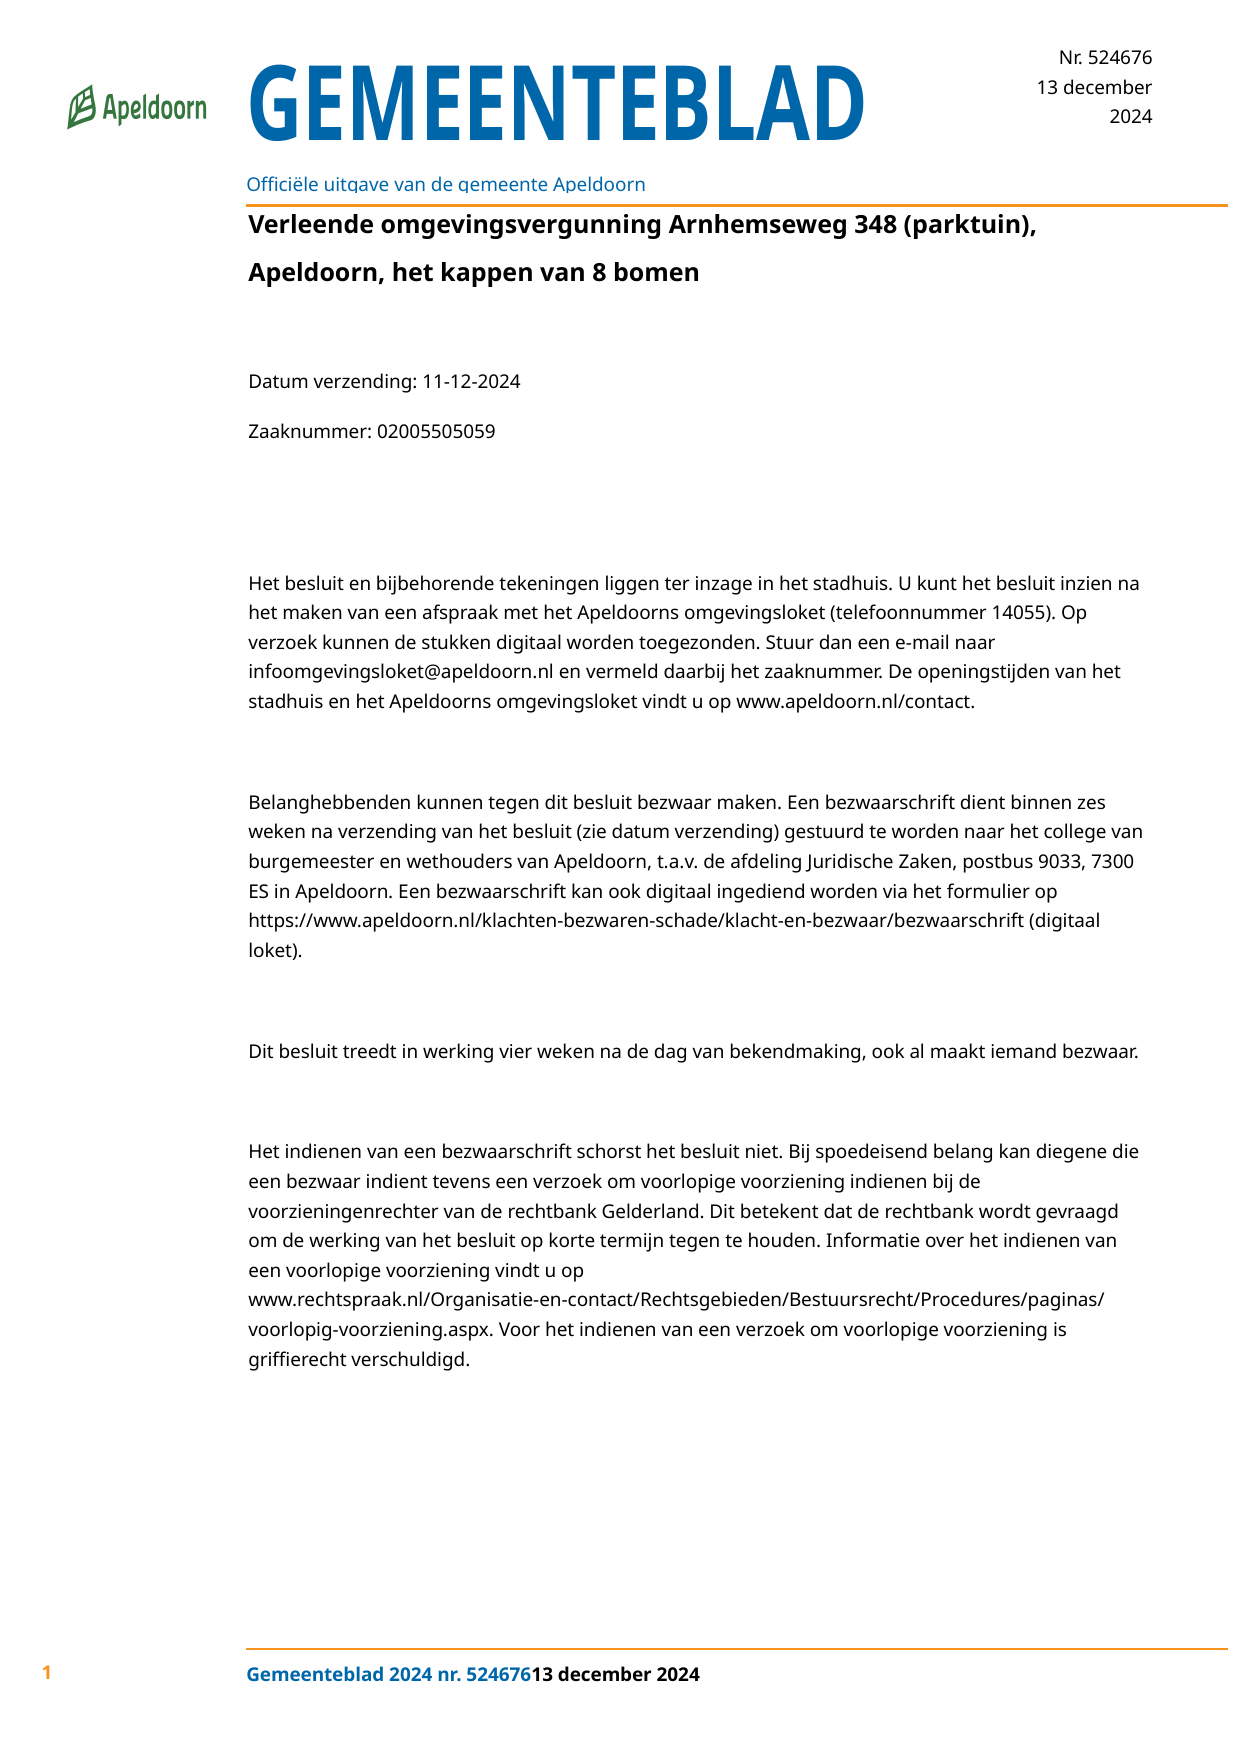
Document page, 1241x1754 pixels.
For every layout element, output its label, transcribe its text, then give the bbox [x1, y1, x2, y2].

text Verleende omgevingsvergunning Arnhemseweg 348 (parktuin), Apeldoorn, het kappen van 8 bomen [248, 207, 1152, 288]
text Het besluit en bijbehorende tekeningen liggen ter inzage in het stadhuis. U kunt het besluit inzien na het maken van een afspraak met het Apeldoorns omgevingsloket (telefoonnummer 14055). Op verzoek kunnen de stukken digitaal worden toegezonden. Stuur dan een e-mail naar infoomgevingsloket@apeldoorn.nl en vermeld daarbij het zaaknummer. De openingstijden van het stadhuis en het Apeldoorns omgevingsloket vindt u op www.apeldoorn.nl/contact. [248, 570, 1152, 714]
text Datum verzending: 11-12-2024 [248, 368, 1152, 394]
text Dit besluit treedt in werking vier weken na de dag van bekendmaking, ook al maakt iemand bezwaar. [248, 1038, 1152, 1064]
text Zaaknummer: 02005505059 [248, 419, 1152, 444]
text Belanghebbenden kunnen tegen dit besluit bezwaar maken. Een bezwaarschrift dient binnen zes weken na verzending van het besluit (zie datum verzending) gestuurd te worden naar het college van burgemeester en wethouders van Apeldoorn, t.a.v. de afdeling Juridische Zaken, postbus 9033, 7300 ES in Apeldoorn. Een bezwaarschrift kan ook digitaal ingediend worden via het formulier op https://www.apeldoorn.nl/klachten-bezwaren-schade/klacht-en-bezwaar/bezwaarschrift (digitaal loket). [248, 789, 1152, 963]
text Het indienen van een bezwaarschrift schorst het besluit niet. Bij spoedeisend belang kan diegene die een bezwaar indient tevens een verzoek om voorlopige voorziening indienen bij de voorzieningenrechter van de rechtbank Gelderland. Dit betekent dat de rechtbank wordt gevraagd om de werking van het besluit op korte termijn tegen te houden. Informatie over het indienen van een voorlopige voorziening vindt u op www.rechtspraak.nl/Organisatie-en-contact/Rechtsgebieden/Bestuursrecht/Procedures/paginas/voorlopig-voorziening.aspx. Voor het indienen van een verzoek om voorlopige voorziening is griffierecht verschuldigd. [248, 1139, 1152, 1372]
picture [41, 47, 231, 172]
